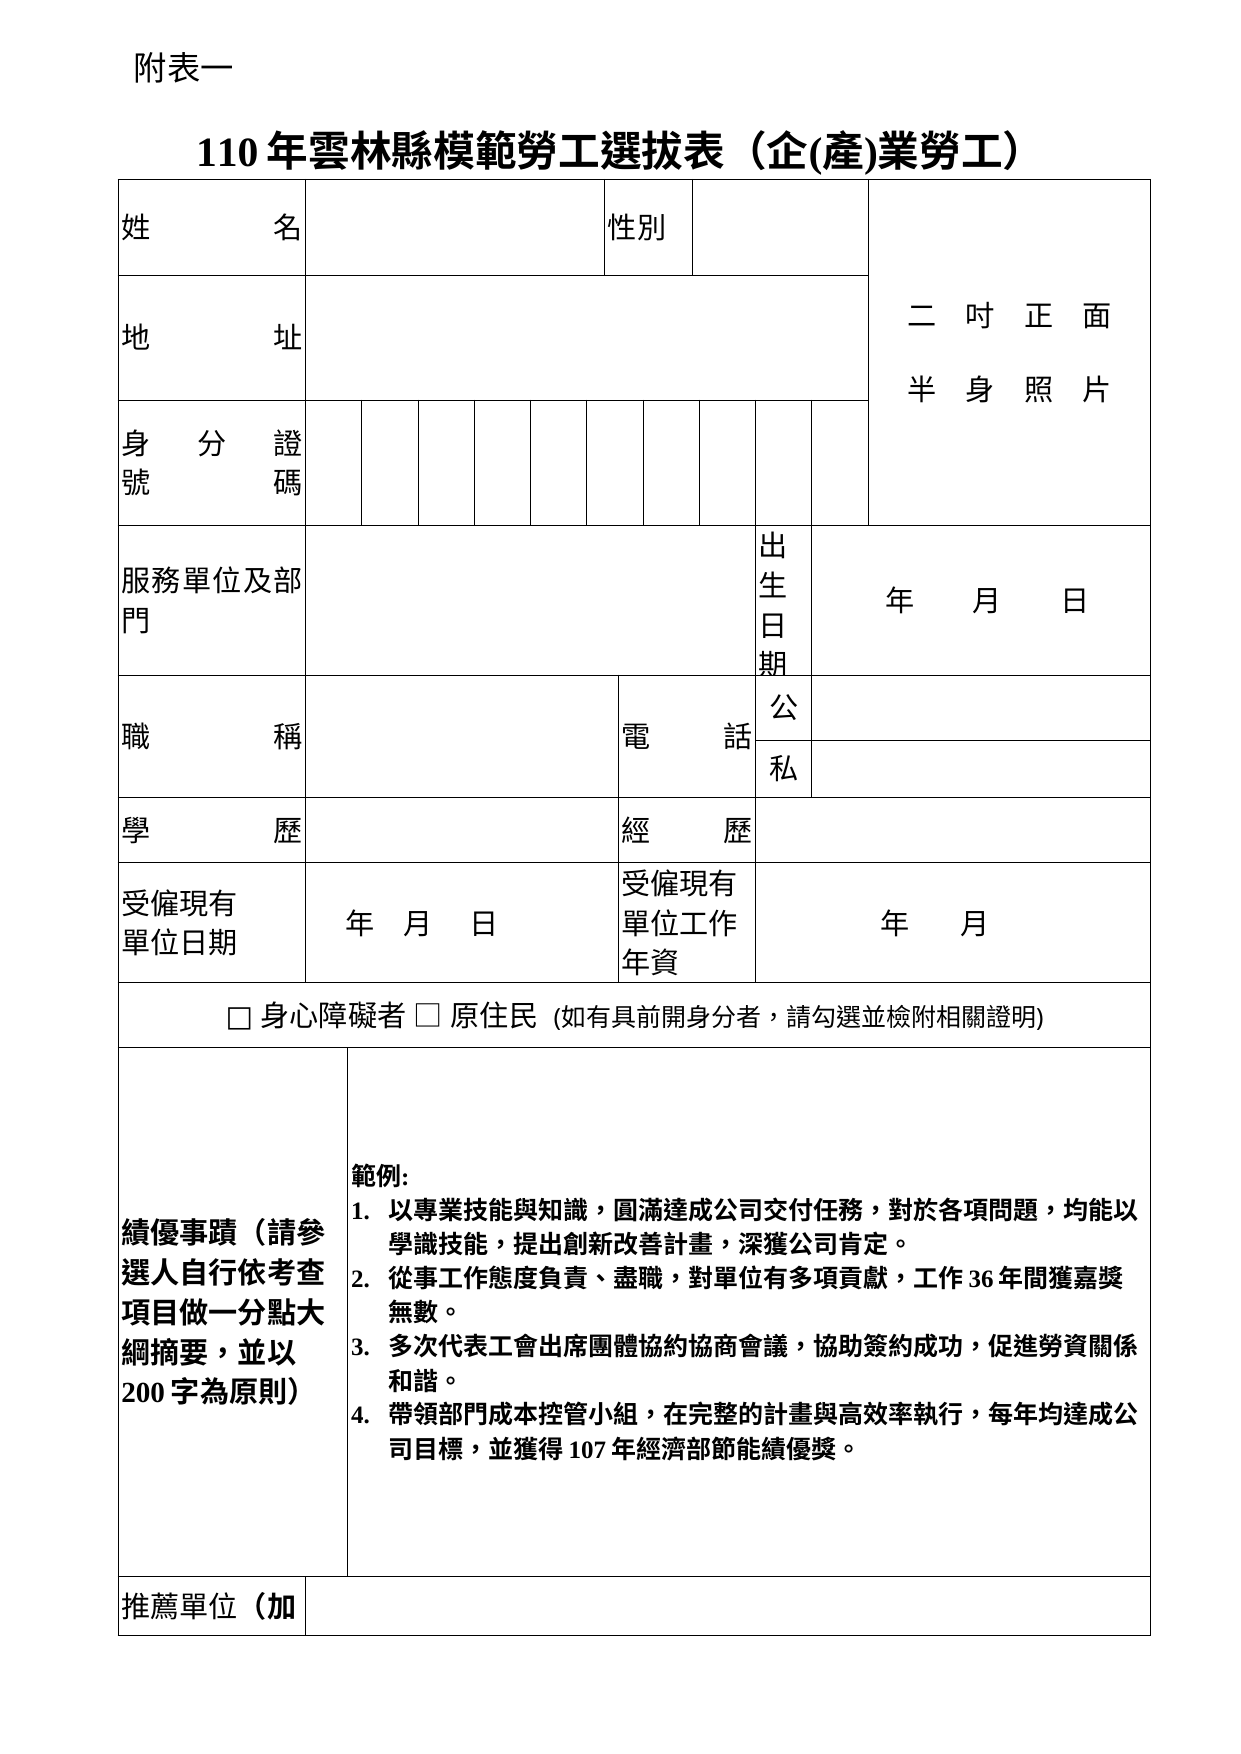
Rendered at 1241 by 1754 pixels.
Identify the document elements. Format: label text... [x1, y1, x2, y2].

table_cell [531, 401, 586, 524]
text [118, 34, 265, 115]
table_cell 年 月 日 [306, 863, 618, 982]
table_cell 服務單位及部門 [119, 526, 305, 674]
table_cell 電話 [619, 676, 755, 797]
table_cell [756, 401, 811, 524]
table_cell [587, 401, 643, 524]
table_cell 出生日期 [756, 526, 811, 674]
table_cell 公 [756, 676, 811, 739]
table_cell [756, 798, 1150, 862]
table_cell [362, 401, 418, 524]
table_cell 身分證 號碼 [119, 401, 305, 524]
table_cell 推薦單位（加 [119, 1577, 305, 1635]
table_header 性別 [605, 180, 692, 274]
table_cell 範例: 以專業技能與知識，圓滿達成公司交付任務，對於各項問題，均能以學識技能，提出創新改善計畫，深獲公司肯定。 從事工作態度負責、盡職，對單位有多項貢獻，工作36年間獲嘉獎無數。 多次代表工會出席團體協約協商會議，協助簽約成功，促進勞資關係和諧。 帶領部門成本控管小組，在完整的計畫與高效率執行，每年均達成公司目標，並獲得107年經濟部節能績優獎。 [348, 1048, 1150, 1576]
table_cell 年 月 [756, 863, 1150, 982]
table_cell 績優事蹟（請參選人自行依考查項目做一分點大綱摘要，並以200字為原則） [119, 1048, 347, 1576]
table_cell 職稱 [119, 676, 305, 797]
table_cell [812, 676, 1150, 739]
table_cell 受僱現有 單位日期 [119, 863, 305, 982]
table_header 二 吋 正 面 半 身 照 片 [869, 180, 1150, 524]
table_cell 經歷 [619, 798, 755, 862]
table_cell [306, 401, 361, 524]
table_cell [306, 1577, 1150, 1635]
table_cell 年 月 日 [812, 526, 1150, 674]
table_header 姓名 [119, 180, 305, 274]
table_cell [812, 401, 868, 524]
table_cell 學歷 [119, 798, 305, 862]
table_cell [306, 276, 868, 399]
table_cell □ 身心障礙者 □ 原住民 (如有具前開身分者，請勾選並檢附相關證明) [119, 983, 1150, 1047]
table_cell [419, 401, 474, 524]
table_cell 私 [756, 741, 811, 797]
table_cell 受僱現有單位工作年資 [619, 863, 755, 982]
table_header [693, 180, 868, 274]
text 110年雲林縣模範勞工選拔表（企(產)業勞工） [118, 118, 1122, 179]
table_cell [475, 401, 530, 524]
text 附表一 [133, 42, 250, 90]
table_cell [306, 676, 618, 797]
table_cell [306, 526, 755, 674]
table_cell [644, 401, 699, 524]
table_cell [700, 401, 755, 524]
table_header [306, 180, 604, 274]
table_cell [306, 798, 618, 862]
table_cell [812, 741, 1150, 797]
table_cell 地址 [119, 276, 305, 399]
